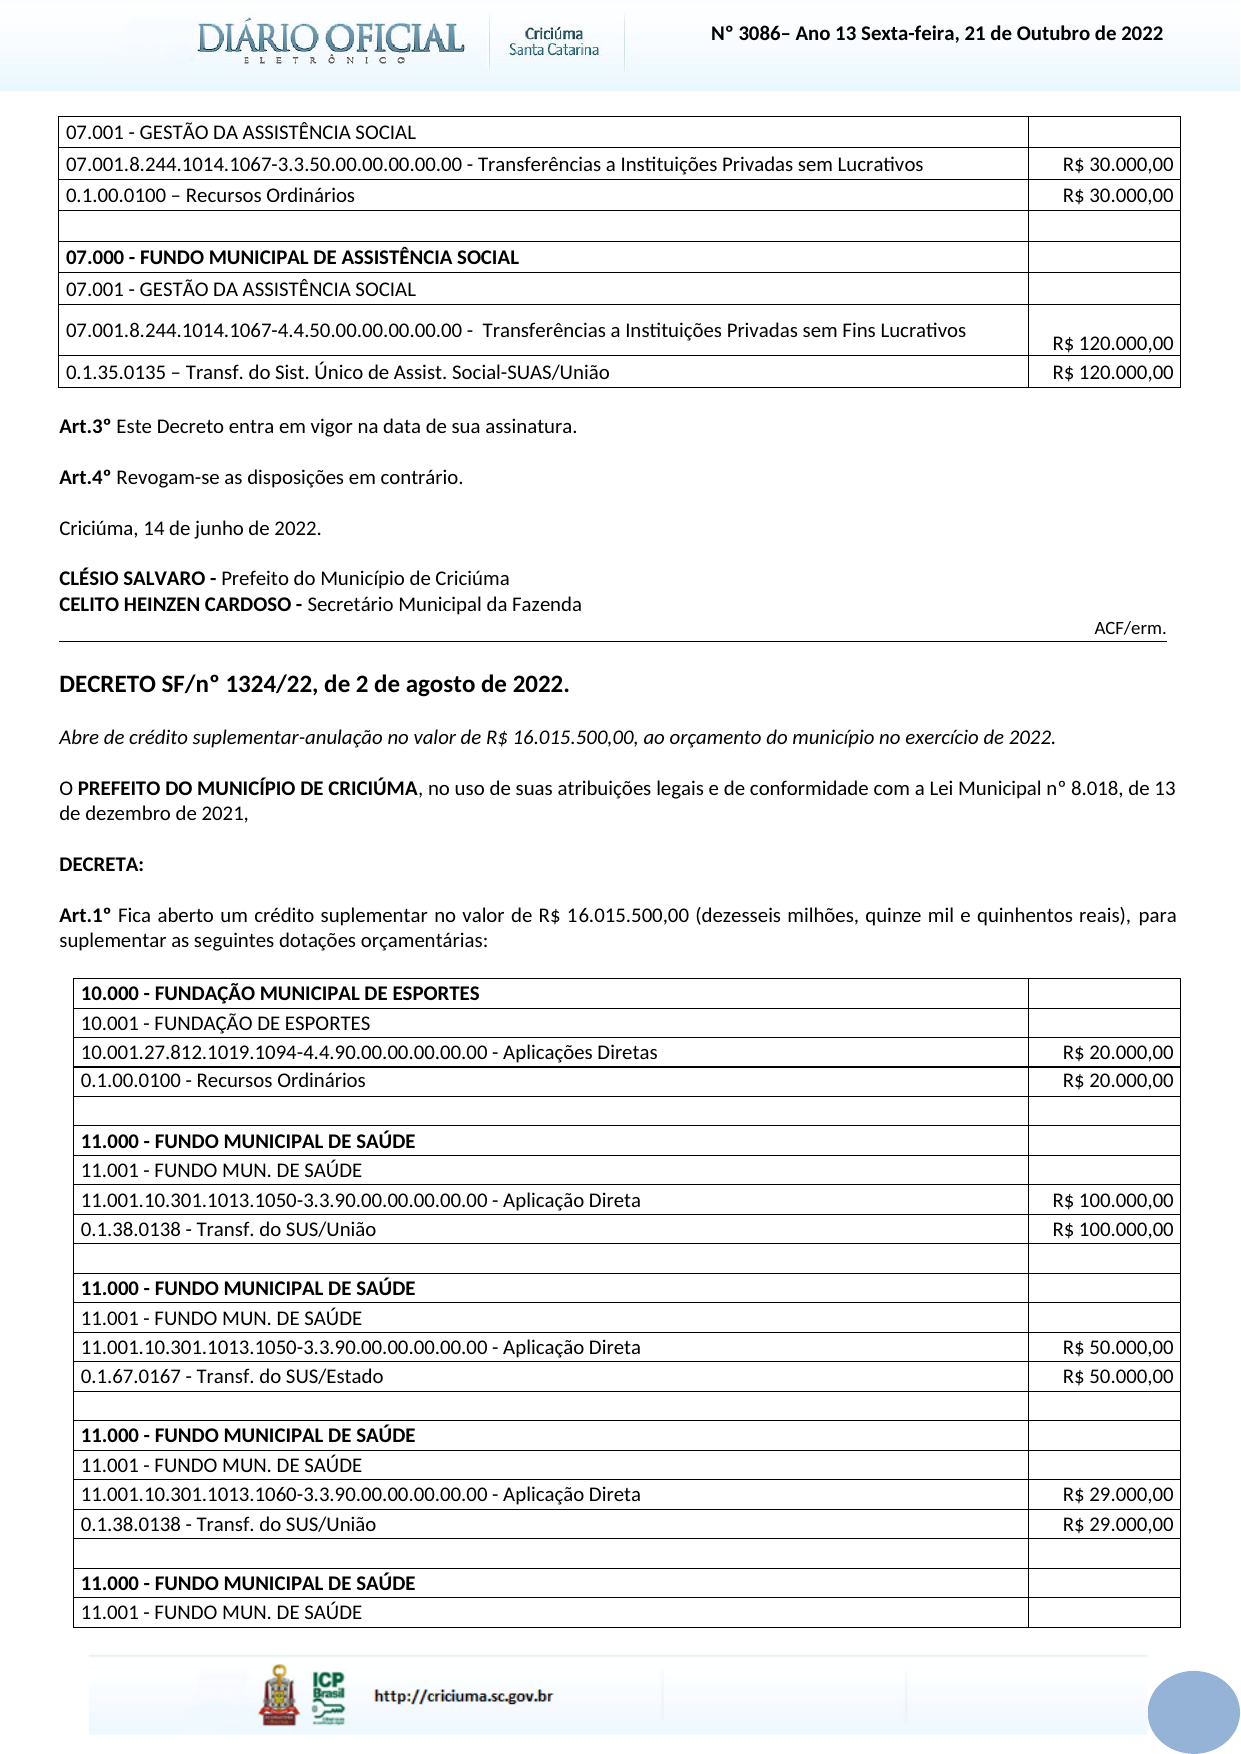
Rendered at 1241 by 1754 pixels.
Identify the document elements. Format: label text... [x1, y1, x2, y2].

table_cell R$ 120.000,00 [1029, 356, 1180, 387]
text DECRETO SF/nº 1324/22, de 2 de agosto de 2022. [59, 668, 1177, 698]
table_cell [1029, 1009, 1180, 1037]
table_cell 11.001 - FUNDO MUN. DE SAÚDE [74, 1598, 1028, 1627]
table_header [1029, 979, 1180, 1007]
table_cell 10.001.27.812.1019.1094-4.4.90.00.00.00.00.00 - Aplicações Diretas [74, 1038, 1028, 1066]
text O PREFEITO DO MUNICÍPIO DE CRICIÚMA, no uso de suas atribuições legais e de conformidade com a Lei Municipal nº 8.018, de 13 de dezembro de 2021, [59, 775, 1177, 826]
table_cell [74, 1392, 1028, 1420]
table_cell [59, 211, 1028, 241]
table_cell [1029, 1569, 1180, 1597]
table_cell 11.000 - FUNDO MUNICIPAL DE SAÚDE [74, 1421, 1028, 1450]
text Criciúma, 14 de junho de 2022. [59, 515, 1167, 540]
table_cell 11.001 - FUNDO MUN. DE SAÚDE [74, 1451, 1028, 1479]
table_cell R$ 30.000,00 [1029, 180, 1180, 210]
table_cell R$ 20.000,00 [1029, 1068, 1180, 1096]
table_cell 0.1.00.0100 – Recursos Ordinários [59, 180, 1028, 210]
table_cell R$ 50.000,00 [1029, 1362, 1180, 1391]
table_cell [1029, 1421, 1180, 1450]
table_cell 11.001.10.301.1013.1050-3.3.90.00.00.00.00.00 - Aplicação Direta [74, 1333, 1028, 1361]
table_cell 11.001 - FUNDO MUN. DE SAÚDE [74, 1156, 1028, 1184]
table_cell 11.001.10.301.1013.1050-3.3.90.00.00.00.00.00 - Aplicação Direta [74, 1185, 1028, 1214]
table_cell [1029, 1097, 1180, 1125]
table_cell 0.1.38.0138 - Transf. do SUS/União [74, 1215, 1028, 1243]
table_cell [1029, 1539, 1180, 1568]
table_cell R$ 100.000,00 [1029, 1215, 1180, 1243]
table_header 10.000 - FUNDAÇÃO MUNICIPAL DE ESPORTES [74, 979, 1028, 1007]
text Art.4º Revogam-se as disposições em contrário. [59, 464, 1167, 489]
table_cell [74, 1244, 1028, 1273]
table_cell 07.001.8.244.1014.1067-3.3.50.00.00.00.00.00 - Transferências a Instituições Privadas sem Lucrativos [59, 148, 1028, 178]
table_cell [74, 1097, 1028, 1125]
table_cell R$ 29.000,00 [1029, 1510, 1180, 1538]
table_cell [1029, 1392, 1180, 1420]
text DECRETA: [59, 851, 1177, 876]
table_cell 07.001 - GESTÃO DA ASSISTÊNCIA SOCIAL [59, 273, 1028, 303]
table_cell 07.001.8.244.1014.1067-4.4.50.00.00.00.00.00 - Transferências a Instituições Privadas sem Fins Lucrativos [59, 305, 1028, 355]
table_cell 11.001 - FUNDO MUN. DE SAÚDE [74, 1303, 1028, 1332]
table_cell R$ 120.000,00 [1029, 305, 1180, 355]
table_cell [1029, 1303, 1180, 1332]
table_cell 11.001.10.301.1013.1060-3.3.90.00.00.00.00.00 - Aplicação Direta [74, 1480, 1028, 1509]
table_cell 0.1.35.0135 – Transf. do Sist. Único de Assist. Social-SUAS/União [59, 356, 1028, 387]
table_cell [1029, 1451, 1180, 1479]
text Art.1º Fica aberto um crédito suplementar no valor de R$ 16.015.500,00 (dezesseis milhões, quinze mil e quinhentos reais), para suplementar as seguintes dotações orçamentárias: [59, 902, 1177, 953]
table_cell 11.000 - FUNDO MUNICIPAL DE SAÚDE [74, 1274, 1028, 1302]
table_cell [1029, 1126, 1180, 1155]
table_cell 11.000 - FUNDO MUNICIPAL DE SAÚDE [74, 1126, 1028, 1155]
table_cell R$ 100.000,00 [1029, 1185, 1180, 1214]
text ACF/erm. [59, 616, 1167, 641]
table_cell R$ 50.000,00 [1029, 1333, 1180, 1361]
table_cell 07.000 - FUNDO MUNICIPAL DE ASSISTÊNCIA SOCIAL [59, 242, 1028, 272]
table_cell [1029, 242, 1180, 272]
table_cell [1029, 1274, 1180, 1302]
table_cell 07.001 - GESTÃO DA ASSISTÊNCIA SOCIAL [59, 117, 1028, 147]
table_cell 0.1.00.0100 - Recursos Ordinários [74, 1068, 1028, 1096]
table_cell 0.1.67.0167 - Transf. do SUS/Estado [74, 1362, 1028, 1391]
text Abre de crédito suplementar-anulação no valor de R$ 16.015.500,00, ao orçamento do município no exercício de 2022. [59, 724, 1177, 749]
table_cell R$ 30.000,00 [1029, 148, 1180, 178]
table_cell [1029, 117, 1180, 147]
text CLÉSIO SALVARO - Prefeito do Município de Criciúma [59, 566, 1167, 591]
table_cell [1029, 1244, 1180, 1273]
table_cell R$ 29.000,00 [1029, 1480, 1180, 1509]
table_cell R$ 20.000,00 [1029, 1038, 1180, 1066]
table_cell [74, 1539, 1028, 1568]
table_cell 0.1.38.0138 - Transf. do SUS/União [74, 1510, 1028, 1538]
table_cell [1029, 1598, 1180, 1627]
text Art.3º Este Decreto entra em vigor na data de sua assinatura. [59, 413, 1167, 438]
text CELITO HEINZEN CARDOSO - Secretário Municipal da Fazenda [59, 591, 1167, 616]
table_cell [1029, 211, 1180, 241]
table_cell 11.000 - FUNDO MUNICIPAL DE SAÚDE [74, 1569, 1028, 1597]
table_cell [1029, 1156, 1180, 1184]
table_cell 10.001 - FUNDAÇÃO DE ESPORTES [74, 1009, 1028, 1037]
table_cell [1029, 273, 1180, 303]
